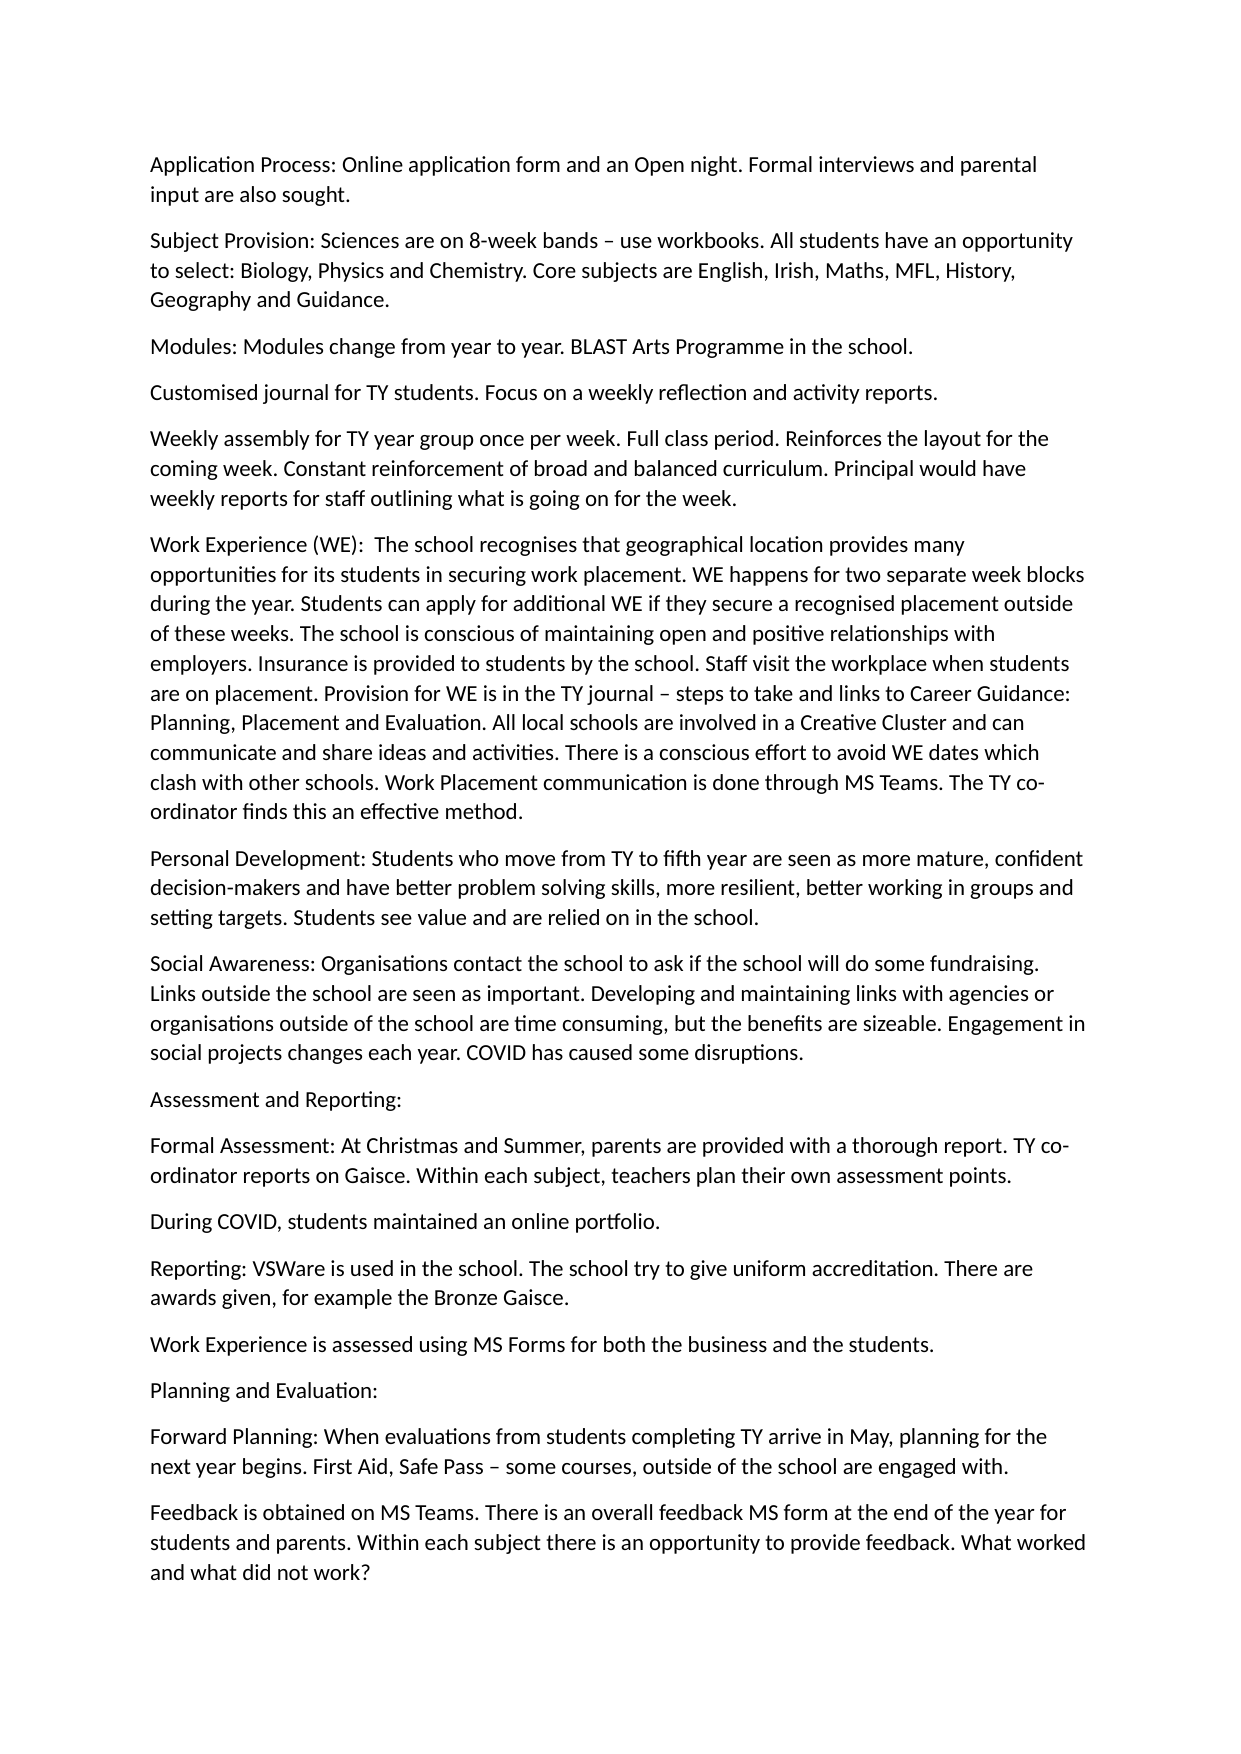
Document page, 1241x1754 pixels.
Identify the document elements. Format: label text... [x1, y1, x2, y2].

text Social Awareness: Organisations contact the school to ask if the school will do some fundraising. Links outside the school are seen as important. Developing and maintaining links with agencies or organisations outside of the school are time consuming, but the benefits are sizeable. Engagement in social projects changes each year. COVID has caused some disruptions. [150, 949, 1090, 1067]
text Personal Development: Students who move from TY to fifth year are seen as more mature, confident decision-makers and have better problem solving skills, more resilient, better working in groups and setting targets. Students see value and are relied on in the school. [150, 844, 1090, 931]
text Planning and Evaluation: [150, 1376, 1090, 1404]
text Work Experience (WE): The school recognises that geographical location provides many opportunities for its students in securing work placement. WE happens for two separate week blocks during the year. Students can apply for additional WE if they secure a recognised placement outside of these weeks. The school is conscious of maintaining open and positive relationships with employers. Insurance is provided to students by the school. Staff visit the workplace when students are on placement. Provision for WE is in the TY journal – steps to take and links to Career Guidance: Planning, Placement and Evaluation. All local schools are involved in a Creative Cluster and can communicate and share ideas and activities. There is a conscious effort to avoid WE dates which clash with other schools. Work Placement communication is done through MS Teams. The TY co-ordinator finds this an effective method. [150, 530, 1090, 825]
text Subject Provision: Sciences are on 8-week bands – use workbooks. All students have an opportunity to select: Biology, Physics and Chemistry. Core subjects are English, Irish, Maths, MFL, History, Geography and Guidance. [150, 226, 1090, 313]
text Weekly assembly for TY year group once per week. Full class period. Reinforces the layout for the coming week. Constant reinforcement of broad and balanced curriculum. Principal would have weekly reports for staff outlining what is going on for the week. [150, 424, 1090, 512]
text During COVID, students maintained an online portfolio. [150, 1207, 1090, 1235]
text Forward Planning: When evaluations from students completing TY arrive in May, planning for the next year begins. First Aid, Safe Pass – some courses, outside of the school are engaged with. [150, 1422, 1090, 1480]
text Assessment and Reporting: [150, 1085, 1090, 1113]
text Modules: Modules change from year to year. BLAST Arts Programme in the school. [150, 332, 1090, 360]
text Work Experience is assessed using MS Forms for both the business and the students. [150, 1330, 1090, 1358]
text Customised journal for TY students. Focus on a weekly reflection and activity reports. [150, 378, 1090, 406]
text Reporting: VSWare is used in the school. The school try to give uniform accreditation. There are awards given, for example the Bronze Gaisce. [150, 1254, 1090, 1311]
text Feedback is obtained on MS Teams. There is an overall feedback MS form at the end of the year for students and parents. Within each subject there is an opportunity to provide feedback. What worked and what did not work? [150, 1498, 1090, 1586]
text Application Process: Online application form and an Open night. Formal interviews and parental input are also sought. [150, 150, 1090, 208]
text Formal Assessment: At Christmas and Summer, parents are provided with a thorough report. TY co-ordinator reports on Gaisce. Within each subject, teachers plan their own assessment points. [150, 1131, 1090, 1189]
